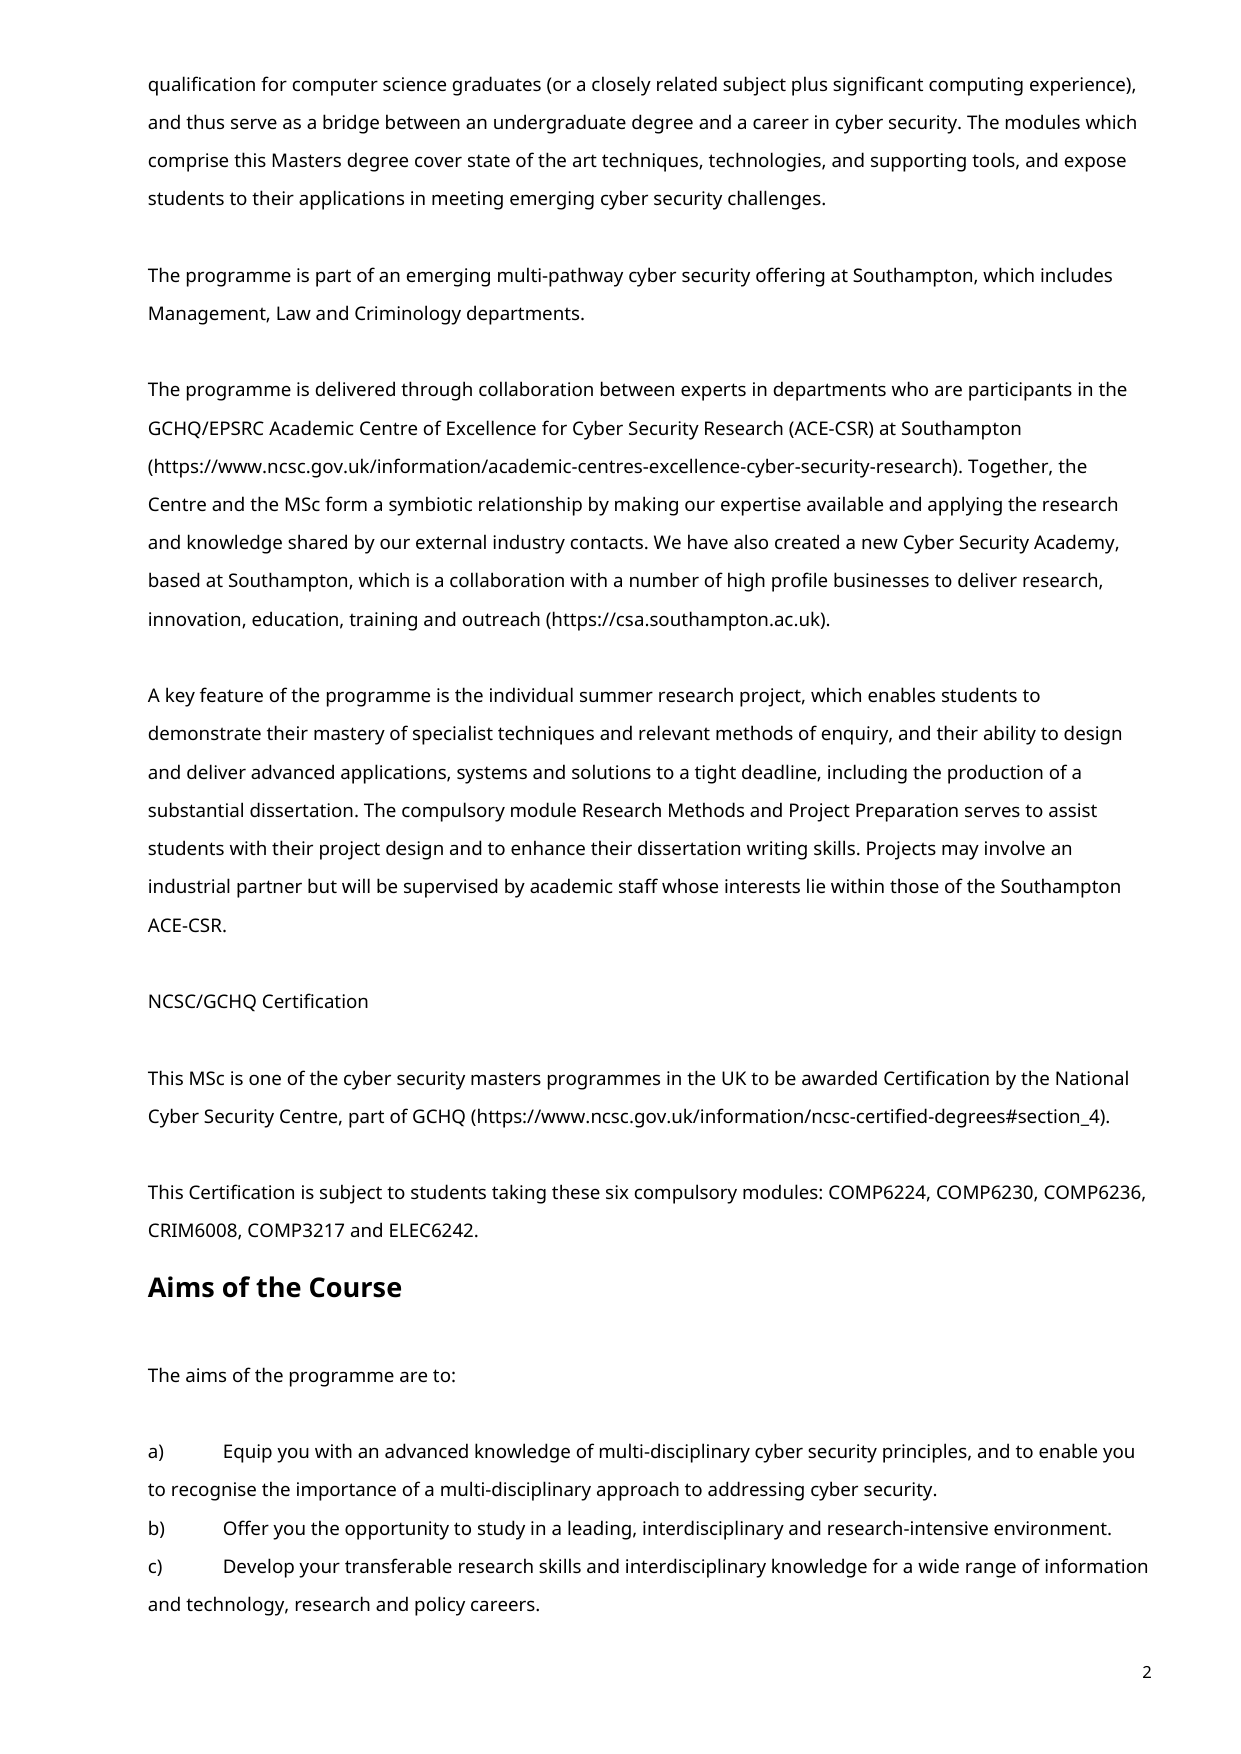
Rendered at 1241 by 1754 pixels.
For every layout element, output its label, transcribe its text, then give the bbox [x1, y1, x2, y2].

text qualification for computer science graduates (or a closely related subject plus significant computing experience), and thus serve as a bridge between an undergraduate degree and a career in cyber security. The modules which comprise this Masters degree cover state of the art techniques, technologies, and supporting tools, and expose students to their applications in meeting emerging cyber security challenges. The programme is part of an emerging multi-pathway cyber security offering at Southampton, which includes Management, Law and Criminology departments. The programme is delivered through collaboration between experts in departments who are participants in the GCHQ/EPSRC Academic Centre of Excellence for Cyber Security Research (ACE-CSR) at Southampton (https://www.ncsc.gov.uk/information/academic-centres-excellence-cyber-security-research). Together, the Centre and the MSc form a symbiotic relationship by making our expertise available and applying the research and knowledge shared by our external industry contacts. We have also created a new Cyber Security Academy, based at Southampton, which is a collaboration with a number of high profile businesses to deliver research, innovation, education, training and outreach (https://csa.southampton.ac.uk). A key feature of the programme is the individual summer research project, which enables students to demonstrate their mastery of specialist techniques and relevant methods of enquiry, and their ability to design and deliver advanced applications, systems and solutions to a tight deadline, including the production of a substantial dissertation. The compulsory module Research Methods and Project Preparation serves to assist students with their project design and to enhance their dissertation writing skills. Projects may involve an industrial partner but will be supervised by academic staff whose interests lie within those of the Southampton ACE-CSR. NCSC/GCHQ Certification This MSc is one of the cyber security masters programmes in the UK to be awarded Certification by the National Cyber Security Centre, part of GCHQ (https://www.ncsc.gov.uk/information/ncsc-certified-degrees#section_4). This Certification is subject to students taking these six compulsory modules: COMP6224, COMP6230, COMP6236, CRIM6008, COMP3217 and ELEC6242. [148, 71, 1152, 1243]
subtitle Aims of the Course [148, 1268, 1152, 1305]
text The aims of the programme are to: a) Equip you with an advanced knowledge of multi-disciplinary cyber security principles, and to enable you to recognise the importance of a multi-disciplinary approach to addressing cyber security. b) Offer you the opportunity to study in a leading, interdisciplinary and research-intensive environment. c) Develop your transferable research skills and interdisciplinary knowledge for a wide range of information and technology, research and policy careers. [148, 1362, 1152, 1617]
